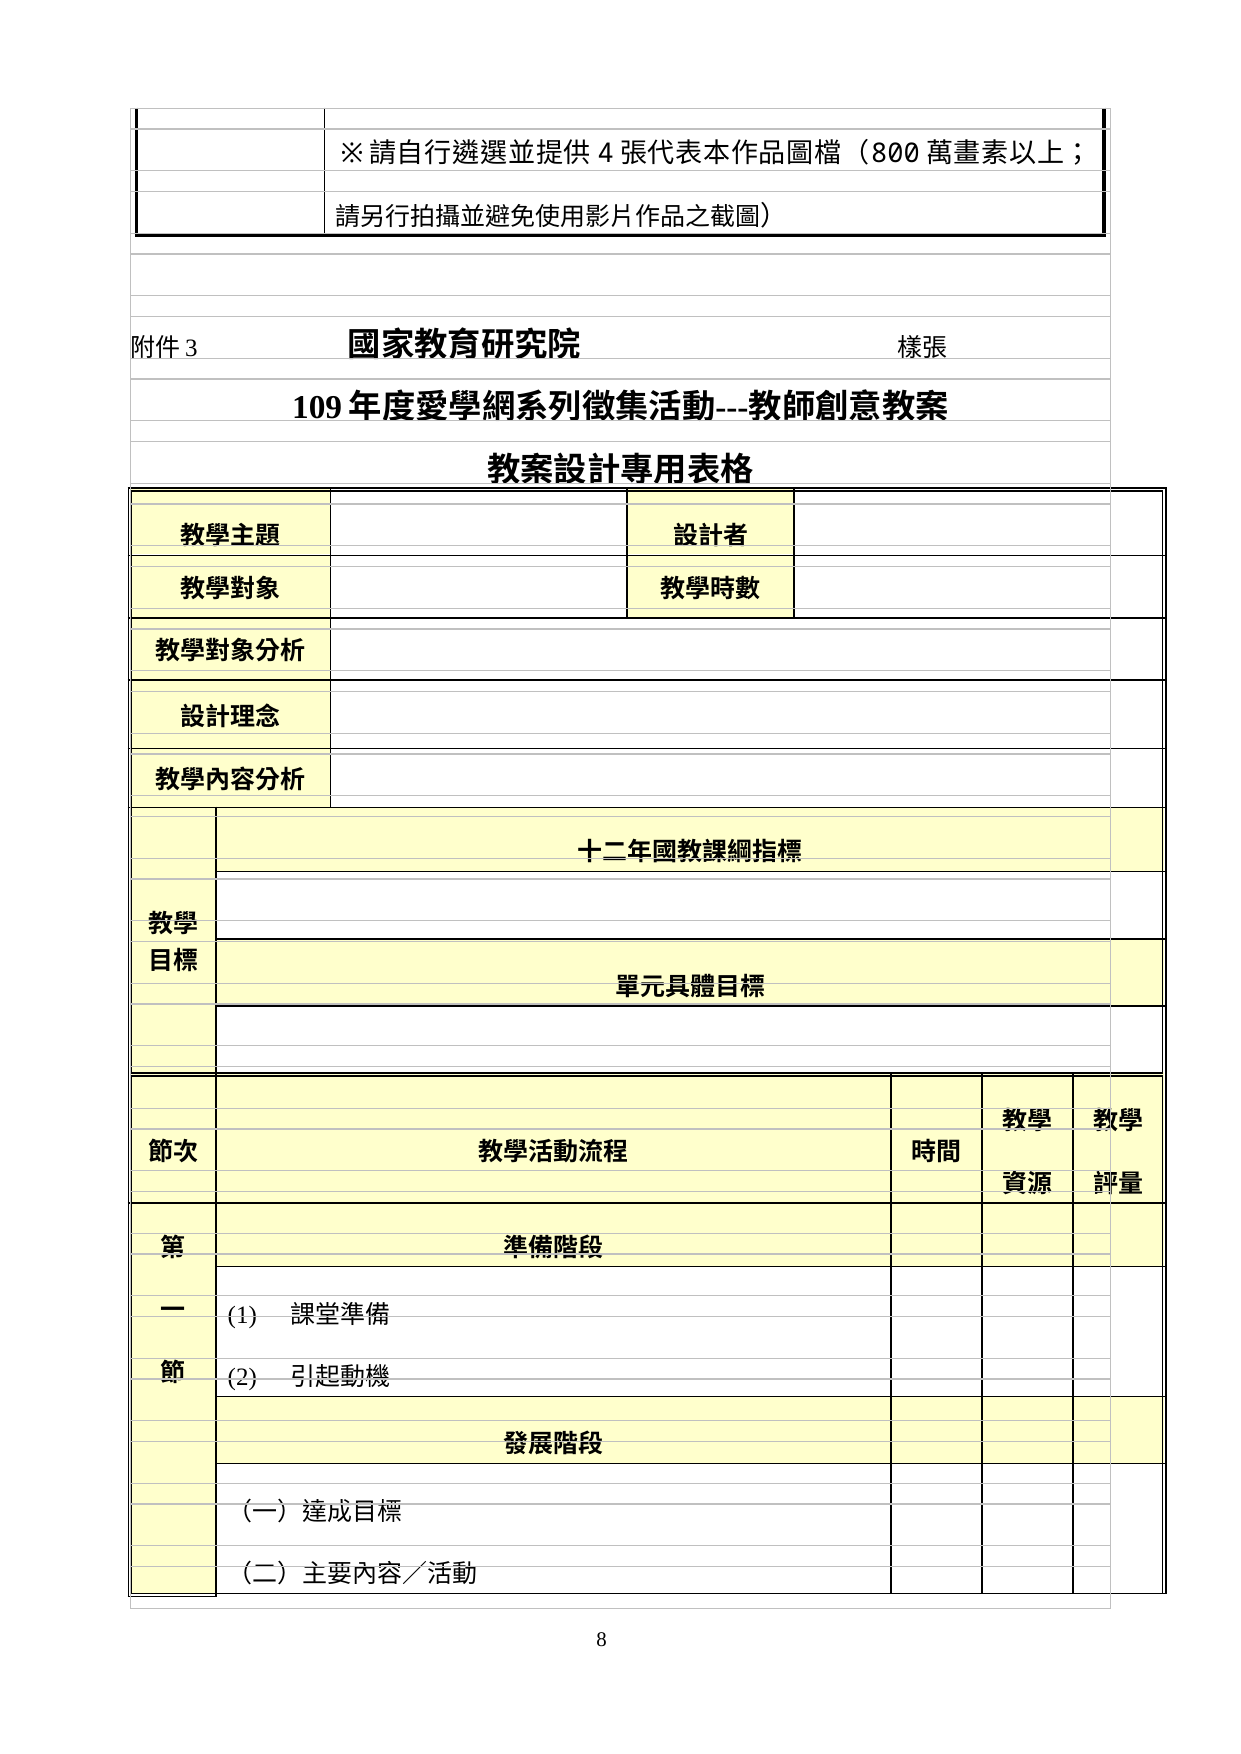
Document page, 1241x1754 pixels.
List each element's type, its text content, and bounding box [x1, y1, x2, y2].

table_cell [331, 749, 1110, 753]
table_cell [331, 671, 1110, 679]
table_cell 單元具體目標 [217, 984, 1110, 1003]
table_cell 時間 [892, 1130, 981, 1170]
table_cell [1111, 1464, 1162, 1593]
table_cell [217, 1192, 890, 1202]
table_cell 教學目標 [132, 859, 215, 878]
table_cell [983, 1421, 1072, 1441]
table_cell 第 一 節 [132, 1359, 215, 1378]
table_cell 教學目標 [132, 1005, 215, 1045]
table_cell [983, 1359, 1072, 1378]
table_cell [983, 1484, 1072, 1503]
table_cell 教學對象 [132, 567, 330, 608]
table_cell 教學資源 [1012, 1171, 1035, 1191]
table_cell [983, 1317, 1072, 1358]
table_cell 教學評量 [1074, 1192, 1110, 1202]
table_cell 準備階段 [217, 1234, 890, 1253]
table_cell 第 一 節 [132, 1567, 215, 1593]
table_cell [217, 1484, 890, 1503]
table_cell [892, 1317, 981, 1358]
table_cell [892, 1567, 981, 1593]
table_cell 準備階段 [217, 1255, 890, 1266]
table_cell [1074, 1397, 1110, 1420]
table_cell 教學目標 [132, 1067, 215, 1072]
table_cell 作品圖檔 [138, 192, 324, 233]
table_cell 教學資源 [983, 1077, 1072, 1108]
text 教案設計專用表格 [131, 442, 1110, 483]
table_cell 請另行拍攝並避免使用影片作品之截圖） [325, 192, 1102, 233]
text [131, 300, 1110, 316]
table_cell [1111, 1007, 1162, 1072]
table_cell 教學目標 [132, 942, 215, 983]
table_cell [132, 1077, 215, 1108]
table_cell [132, 556, 330, 566]
table_cell [331, 619, 1110, 628]
table_cell （二）主要內容／活動 [217, 1567, 890, 1593]
table_cell [217, 1546, 890, 1566]
table_cell [892, 1267, 981, 1295]
table_cell [132, 619, 330, 628]
table_cell [892, 1546, 981, 1566]
table_header [1111, 492, 1162, 554]
table_cell [892, 1505, 981, 1545]
table_cell 第 一 節 [132, 1505, 215, 1545]
table_cell 教學資源 [983, 1130, 1072, 1170]
table_cell [331, 734, 1110, 748]
table_cell [795, 567, 1110, 608]
table_cell [892, 1204, 981, 1233]
table_cell 發展階段 [217, 1397, 890, 1420]
table_cell 作品圖檔 [138, 130, 324, 170]
table_cell 教學目標 [132, 1046, 215, 1066]
table_cell 課堂準備 引起動機 [217, 1359, 890, 1378]
table_cell [217, 1171, 890, 1191]
table_cell [217, 880, 1110, 920]
table_cell 準備階段 [217, 1204, 890, 1233]
table_cell 課堂準備 引起動機 [217, 1317, 890, 1358]
table_cell 第 一 節 [132, 1234, 215, 1253]
table_cell [983, 1296, 1072, 1316]
table_cell 教學資源 [983, 1192, 1072, 1202]
table_cell [1074, 1484, 1110, 1503]
table_cell [628, 556, 793, 566]
table_cell [892, 1234, 981, 1253]
table_cell [892, 1296, 981, 1316]
table_cell [892, 1397, 981, 1420]
table_cell 教學對象分析 [132, 630, 330, 670]
table_cell [132, 1171, 215, 1191]
table_cell 單元具體目標 [217, 942, 1110, 983]
table_cell [983, 1442, 1072, 1463]
table_cell 十二年國教課綱指標 [217, 808, 1110, 816]
table_cell 教學資源 [1032, 1171, 1072, 1191]
table_cell [983, 1267, 1072, 1295]
table_cell 十二年國教課綱指標 [217, 859, 1110, 871]
table_cell [1074, 1464, 1110, 1483]
table_cell 教學內容分析 [132, 755, 330, 795]
table_cell 發展階段 [217, 1421, 890, 1441]
table_cell [132, 749, 330, 753]
table_cell [1074, 1204, 1110, 1233]
table_cell [983, 1380, 1072, 1396]
table_cell [331, 630, 1110, 670]
table_cell [132, 681, 330, 691]
table_cell 第 一 節 [132, 1296, 215, 1316]
table_cell [1074, 1255, 1110, 1266]
table_cell [132, 1109, 215, 1128]
table_cell 十二年國教課綱指標 [217, 817, 1110, 858]
table_cell [892, 1421, 981, 1441]
table_cell 課堂準備 引起動機 [217, 1267, 890, 1295]
table_cell 教學目標 [132, 984, 215, 1003]
table_cell 作品圖檔 [138, 171, 324, 191]
table_cell 教學目標 [132, 921, 215, 941]
table_cell 教學評量 [1074, 1109, 1101, 1128]
table_cell [892, 1464, 981, 1483]
table_header [331, 546, 626, 554]
table_header [795, 492, 1110, 503]
table_cell [331, 567, 626, 608]
table_cell 作品圖檔 [138, 109, 324, 128]
table_cell [331, 609, 626, 617]
table_cell 第 一 節 [132, 1380, 215, 1420]
table_header [331, 492, 626, 503]
table_cell [892, 1380, 981, 1396]
table_cell 設計理念 [132, 692, 330, 733]
table_cell [331, 755, 1110, 795]
table_cell 教學活動流程 [217, 1130, 890, 1170]
text [131, 362, 1110, 378]
table_cell [1111, 1204, 1162, 1266]
table_cell [983, 1505, 1072, 1545]
table_cell [1111, 556, 1162, 617]
table_cell 教學評量 [1074, 1171, 1110, 1191]
table_cell [892, 1192, 981, 1202]
table_cell [1074, 1296, 1110, 1316]
table_cell [132, 734, 330, 748]
table_header [795, 546, 1110, 554]
table_header 教學主題 [132, 505, 330, 545]
table_cell [892, 1171, 981, 1191]
table_cell 第 一 節 [132, 1317, 215, 1358]
table_cell [1074, 1567, 1110, 1593]
table_cell [983, 1397, 1072, 1420]
table_cell 教學評量 [1074, 1130, 1110, 1170]
table_cell [331, 556, 626, 566]
table_cell 課堂準備 引起動機 [217, 1380, 890, 1396]
table_cell 教學目標 [132, 808, 215, 816]
table_cell [217, 1046, 1110, 1066]
table_cell 單元具體目標 [1111, 940, 1162, 1005]
table_cell [217, 1007, 1110, 1045]
table_cell [1111, 1267, 1162, 1396]
table_cell [628, 609, 793, 617]
table_cell [132, 1192, 215, 1202]
table_cell [331, 692, 1110, 733]
table_cell [217, 1109, 890, 1128]
table_cell 教學資源 [1020, 1109, 1072, 1128]
table_cell [325, 109, 1102, 128]
table_cell 教學資源 [983, 1109, 1010, 1128]
table_cell 教學資源 [983, 1171, 1016, 1191]
table_header [132, 546, 330, 554]
text 109年度愛學網系列徵集活動---教師創意教案 [131, 380, 1110, 420]
table_cell [325, 171, 1102, 191]
table_cell 發展階段 [217, 1442, 890, 1463]
table_cell [983, 1204, 1072, 1233]
table_cell [1111, 681, 1162, 748]
table_header [628, 546, 793, 554]
table_cell [217, 872, 1110, 878]
table_cell [1074, 1359, 1110, 1378]
table_cell [983, 1255, 1072, 1266]
table_cell [217, 921, 1110, 938]
table_cell [892, 1109, 981, 1128]
table_cell 教學評量 [1074, 1077, 1110, 1108]
table_cell [892, 1442, 981, 1463]
table_cell 第 一 節 [132, 1442, 215, 1483]
table_cell [331, 796, 1110, 807]
table_cell 十二年國教課綱指標 [1111, 808, 1162, 871]
table_cell ※請自行遴選並提供4張代表本作品圖檔（800萬畫素以上； [325, 130, 1102, 170]
table_cell 第 一 節 [132, 1421, 215, 1441]
table_cell [132, 796, 330, 807]
table_cell [795, 609, 1110, 617]
table_cell [1074, 1317, 1110, 1358]
table_cell [1111, 872, 1162, 938]
table_cell 課堂準備 引起動機 [217, 1296, 890, 1316]
table_cell [1111, 749, 1162, 807]
text [131, 425, 1110, 441]
table_cell [795, 556, 1110, 566]
table_cell [217, 1067, 1110, 1072]
table_cell [892, 1077, 981, 1108]
table_cell [983, 1234, 1072, 1253]
table_cell [217, 1464, 890, 1483]
table_cell [1074, 1267, 1110, 1295]
table_cell [1074, 1234, 1110, 1253]
table_cell [892, 1255, 981, 1266]
text 附件3 國家教育研究院 樣張 [131, 317, 1110, 358]
table_cell [1111, 1397, 1162, 1463]
table_cell [1074, 1380, 1110, 1396]
table_cell [983, 1546, 1072, 1566]
table_cell 教學時數 [628, 567, 793, 608]
table_header [795, 505, 1110, 545]
table_cell [132, 609, 330, 617]
table_cell 第 一 節 [132, 1255, 215, 1295]
table_cell [132, 671, 330, 679]
table_cell 教學評量 [1111, 1077, 1162, 1202]
table_cell 教學目標 [132, 880, 215, 920]
text [131, 421, 1110, 425]
table_cell [983, 1464, 1072, 1483]
table_cell 節次 [132, 1130, 215, 1170]
table_cell [1111, 619, 1162, 679]
table_header [331, 505, 626, 545]
table_header [628, 492, 793, 503]
table_cell 第 一 節 [132, 1484, 215, 1503]
table_header [132, 492, 330, 503]
table_cell [1074, 1421, 1110, 1441]
table_cell （一）達成目標 [217, 1505, 890, 1545]
table_cell [983, 1567, 1072, 1593]
table_cell [892, 1359, 981, 1378]
table_cell [892, 1484, 981, 1503]
table_cell [1074, 1505, 1110, 1545]
table_cell [1074, 1546, 1110, 1566]
table_cell [1074, 1442, 1110, 1463]
table_cell 第 一 節 [132, 1204, 215, 1233]
table_cell [331, 681, 1110, 691]
table_cell 第 一 節 [132, 1546, 215, 1566]
table_header 設計者 [628, 505, 793, 545]
table_cell 教學目標 [132, 817, 215, 858]
table_cell [217, 1077, 890, 1108]
